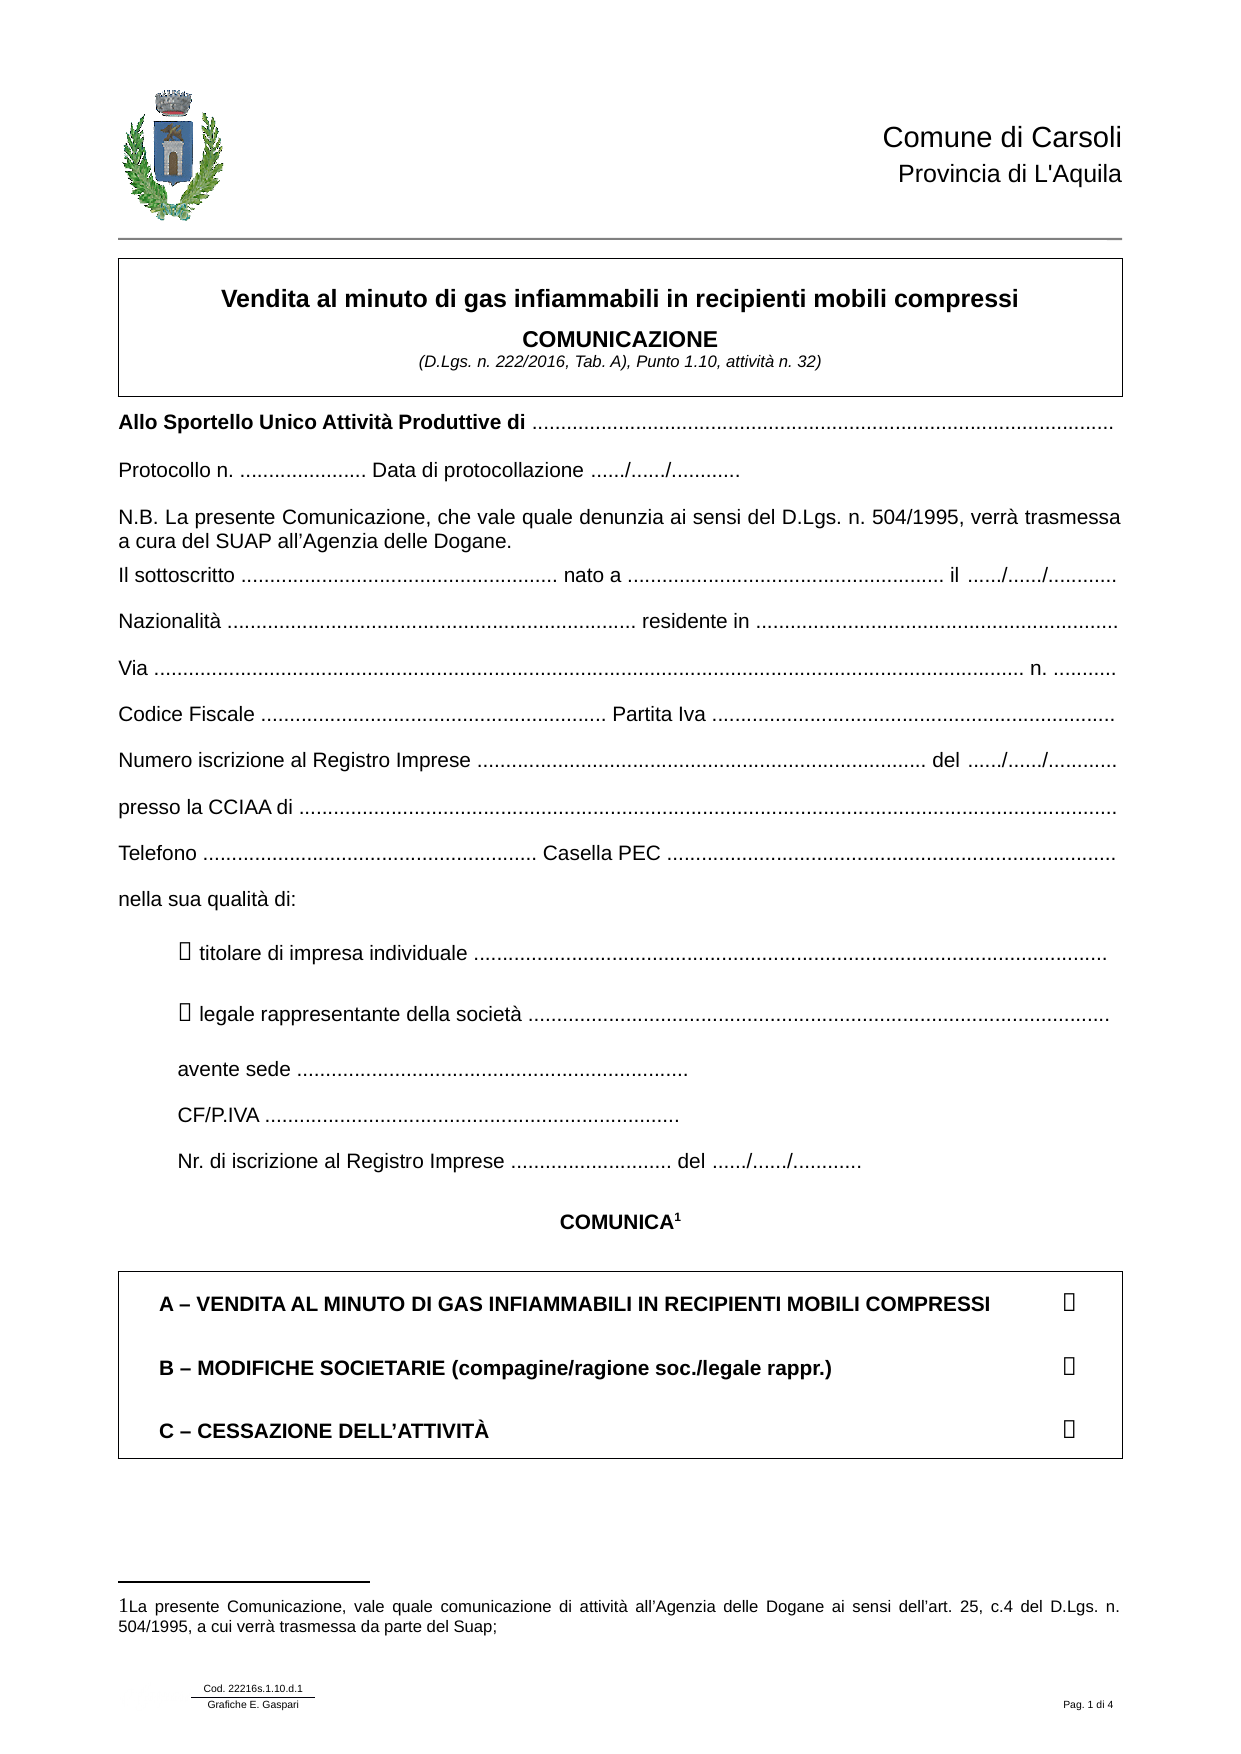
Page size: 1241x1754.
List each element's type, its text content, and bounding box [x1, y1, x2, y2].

text nella sua qualità di: [118, 887, 1122, 911]
text  legale rappresentante della società ..................................................................................................... [177, 995, 1122, 1029]
picture [122, 90, 224, 221]
text Allo Sportello Unico Attività Produttive di ..................................................................................................... [118, 410, 1122, 434]
text Protocollo n. ...................... Data di protocollazione ....../....../............ [118, 458, 1122, 482]
table_header Vendita al minuto di gas infiammabili in recipienti mobili compressi COMUNICAZIONE (D.Lgs. n. 222/2016, Tab. A), Punto 1.10, attività n. 32) [119, 259, 1122, 396]
table_header A – VENDITA AL MINUTO DI GAS INFIAMMABILI IN RECIPIENTI MOBILI COMPRESSI  B – MODIFICHE SOCIETARIE (compagine/ragione soc./legale rappr.)  C – CESSAZIONE DELL’ATTIVITÀ  [119, 1272, 1122, 1458]
text Il sottoscritto ....................................................... nato a ....................................................... il ....../....../............ [118, 563, 1122, 587]
text N.B. La presente Comunicazione, che vale quale denunzia ai sensi del D.Lgs. n. 504/1995, verrà trasmessa a cura del SUAP all’Agenzia delle Dogane. [118, 504, 1122, 552]
text Via ....................................................................................................................................................... n. ........... [118, 656, 1122, 679]
text Nr. di iscrizione al Registro Imprese ............................ del ....../....../............ [177, 1149, 1122, 1173]
text Codice Fiscale ............................................................ Partita Iva ...................................................................... [118, 702, 1122, 726]
text presso la CCIAA di .............................................................................................................................................. [118, 794, 1122, 818]
text  titolare di impresa individuale .............................................................................................................. [177, 934, 1122, 968]
text Comune di Carsoli [224, 121, 1122, 154]
text La presente Comunicazione, vale quale comunicazione di attività all’Agenzia delle Dogane ai sensi dell’art. 25, c.4 del D.Lgs. n. 504/1995, a cui verrà trasmessa da parte del Suap; [118, 1593, 1122, 1636]
text Provincia di L'Aquila [224, 159, 1122, 188]
text Numero iscrizione al Registro Imprese .............................................................................. del ....../....../............ [118, 748, 1122, 772]
text Nazionalità ....................................................................... residente in ............................................................... [118, 609, 1122, 633]
text COMUNICA [118, 1210, 1122, 1234]
text Telefono .......................................................... Casella PEC .............................................................................. [118, 841, 1122, 865]
text CF/P.IVA ........................................................................ [177, 1103, 1122, 1127]
text avente sede .................................................................... [177, 1057, 1122, 1081]
